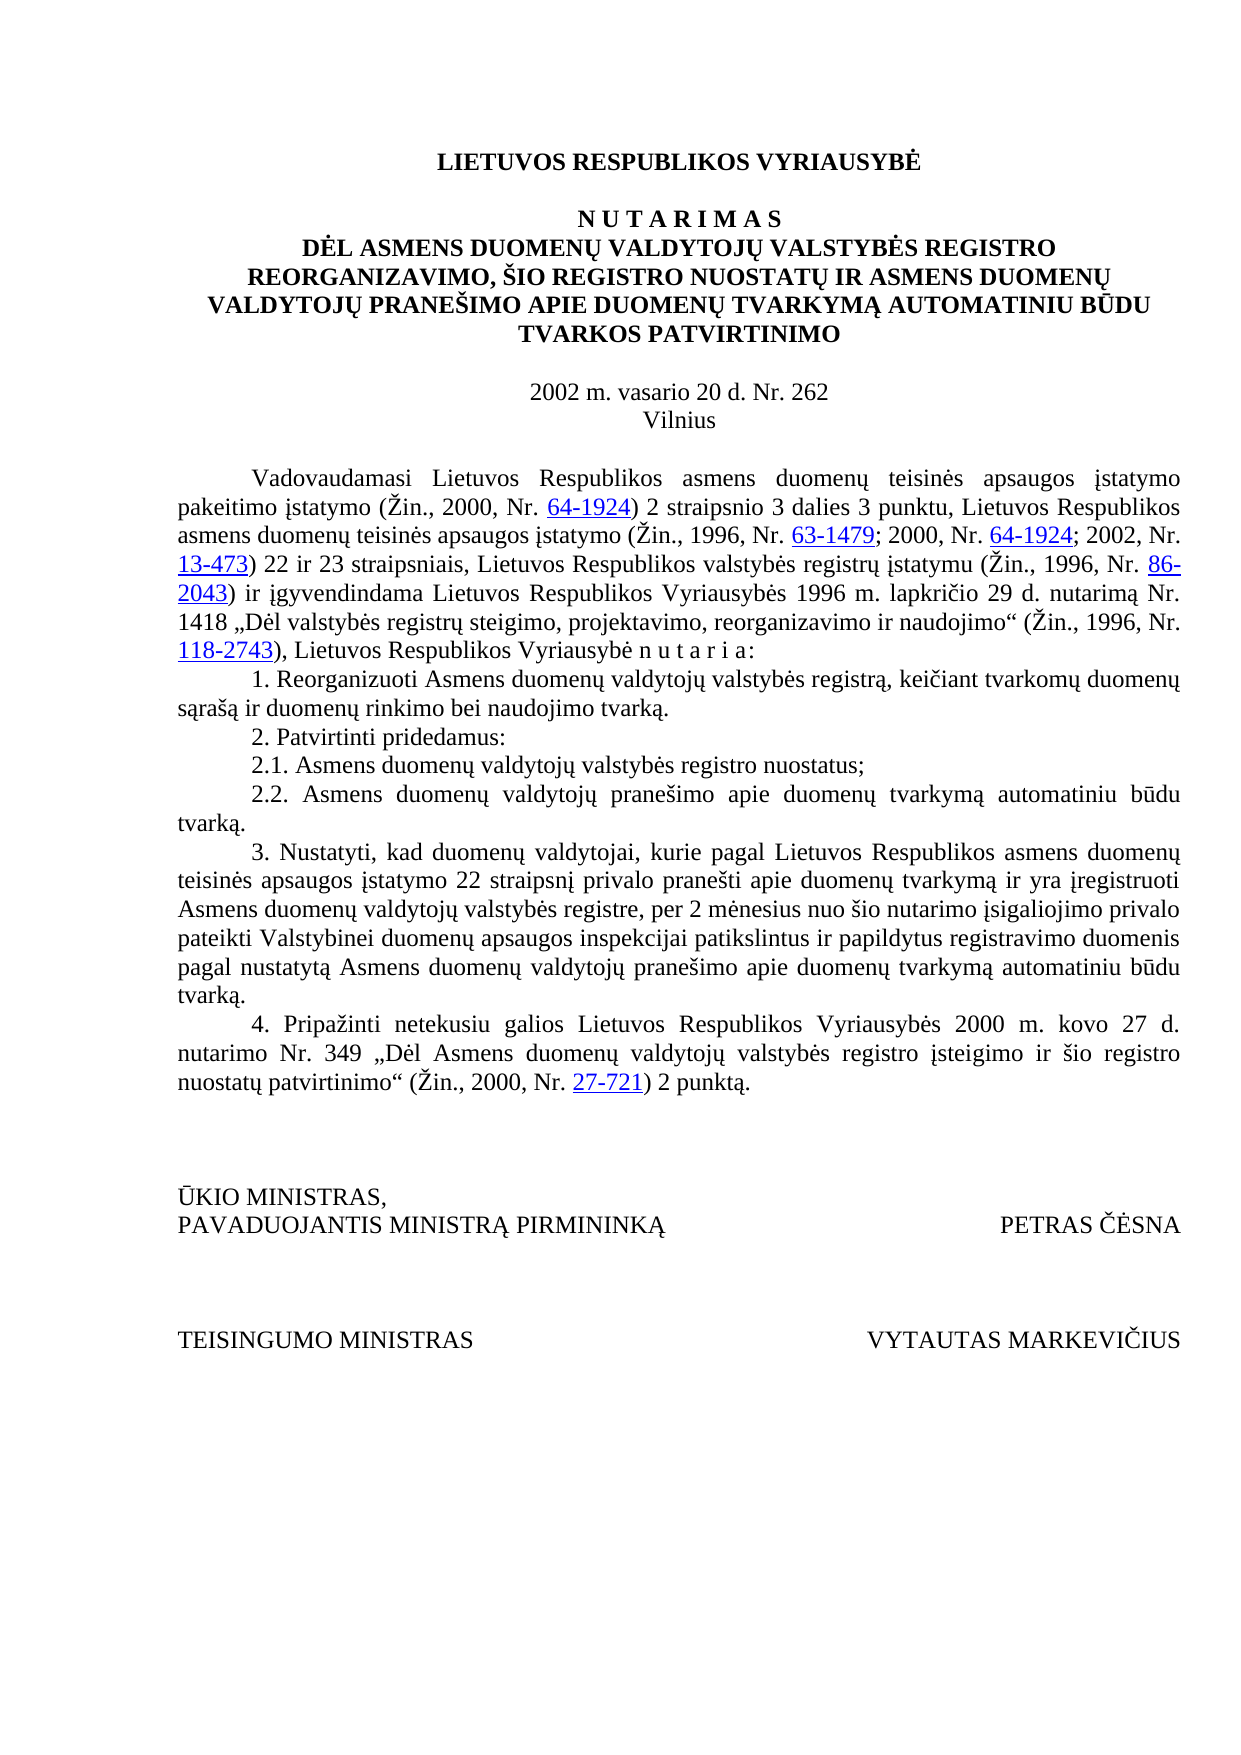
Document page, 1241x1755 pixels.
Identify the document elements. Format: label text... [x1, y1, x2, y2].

text 1. Reorganizuoti Asmens duomenų valdytojų valstybės registrą, keičiant tvarkomų duomenų sąrašą ir duomenų rinkimo bei naudojimo tvarką. [177, 664, 1181, 722]
text PAVADUOJANTIS MINISTRĄ PIRMININKĄ PETRAS ČĖSNA [177, 1211, 1181, 1239]
text 2. Patvirtinti pridedamus: [177, 722, 1181, 751]
text Vilnius [177, 406, 1181, 434]
text TEISINGUMO MINISTRAS VYTAUTAS MARKEVIČIUS [177, 1326, 1181, 1354]
text ŪKIO MINISTRAS, [177, 1182, 1181, 1211]
text 2002 m. vasario 20 d. Nr. 262 [177, 377, 1181, 406]
text Vadovaudamasi Lietuvos Respublikos asmens duomenų teisinės apsaugos įstatymo pakeitimo įstatymo (Žin., 2000, Nr. 64-1924) 2 straipsnio 3 dalies 3 punktu, Lietuvos Respublikos asmens duomenų teisinės apsaugos įstatymo (Žin., 1996, Nr. 63-1479; 2000, Nr. 64-1924; 2002, Nr. 13-473) 22 ir 23 straipsniais, Lietuvos Respublikos valstybės registrų įstatymu (Žin., 1996, Nr. 86-2043) ir įgyvendindama Lietuvos Respublikos Vyriausybės 1996 m. lapkričio 29 d. nutarimą Nr. 1418 „Dėl valstybės registrų steigimo, projektavimo, reorganizavimo ir naudojimo“ (Žin., 1996, Nr. 118-2743), Lietuvos Respublikos Vyriausybė nutaria: [177, 463, 1181, 664]
text 4. Pripažinti netekusiu galios Lietuvos Respublikos Vyriausybės 2000 m. kovo 27 d. nutarimo Nr. 349 „Dėl Asmens duomenų valdytojų valstybės registro įsteigimo ir šio registro nuostatų patvirtinimo“ (Žin., 2000, Nr. 27-721) 2 punktą. [177, 1009, 1181, 1096]
text DĖL ASMENS DUOMENŲ VALDYTOJŲ VALSTYBĖS REGISTRO REORGANIZAVIMO, ŠIO REGISTRO NUOSTATŲ IR ASMENS DUOMENŲ VALDYTOJŲ PRANEŠIMO APIE DUOMENŲ TVARKYMĄ AUTOMATINIU BŪDU TVARKOS PATVIRTINIMO [177, 233, 1181, 348]
text N U T A R I M A S [177, 204, 1181, 233]
text 3. Nustatyti, kad duomenų valdytojai, kurie pagal Lietuvos Respublikos asmens duomenų teisinės apsaugos įstatymo 22 straipsnį privalo pranešti apie duomenų tvarkymą ir yra įregistruoti Asmens duomenų valdytojų valstybės registre, per 2 mėnesius nuo šio nutarimo įsigaliojimo privalo pateikti Valstybinei duomenų apsaugos inspekcijai patikslintus ir papildytus registravimo duomenis pagal nustatytą Asmens duomenų valdytojų pranešimo apie duomenų tvarkymą automatiniu būdu tvarką. [177, 837, 1181, 1009]
text LIETUVOS RESPUBLIKOS VYRIAUSYBĖ [177, 147, 1181, 176]
text 2.1. Asmens duomenų valdytojų valstybės registro nuostatus; [177, 751, 1181, 779]
text 2.2. Asmens duomenų valdytojų pranešimo apie duomenų tvarkymą automatiniu būdu tvarką. [177, 779, 1181, 837]
